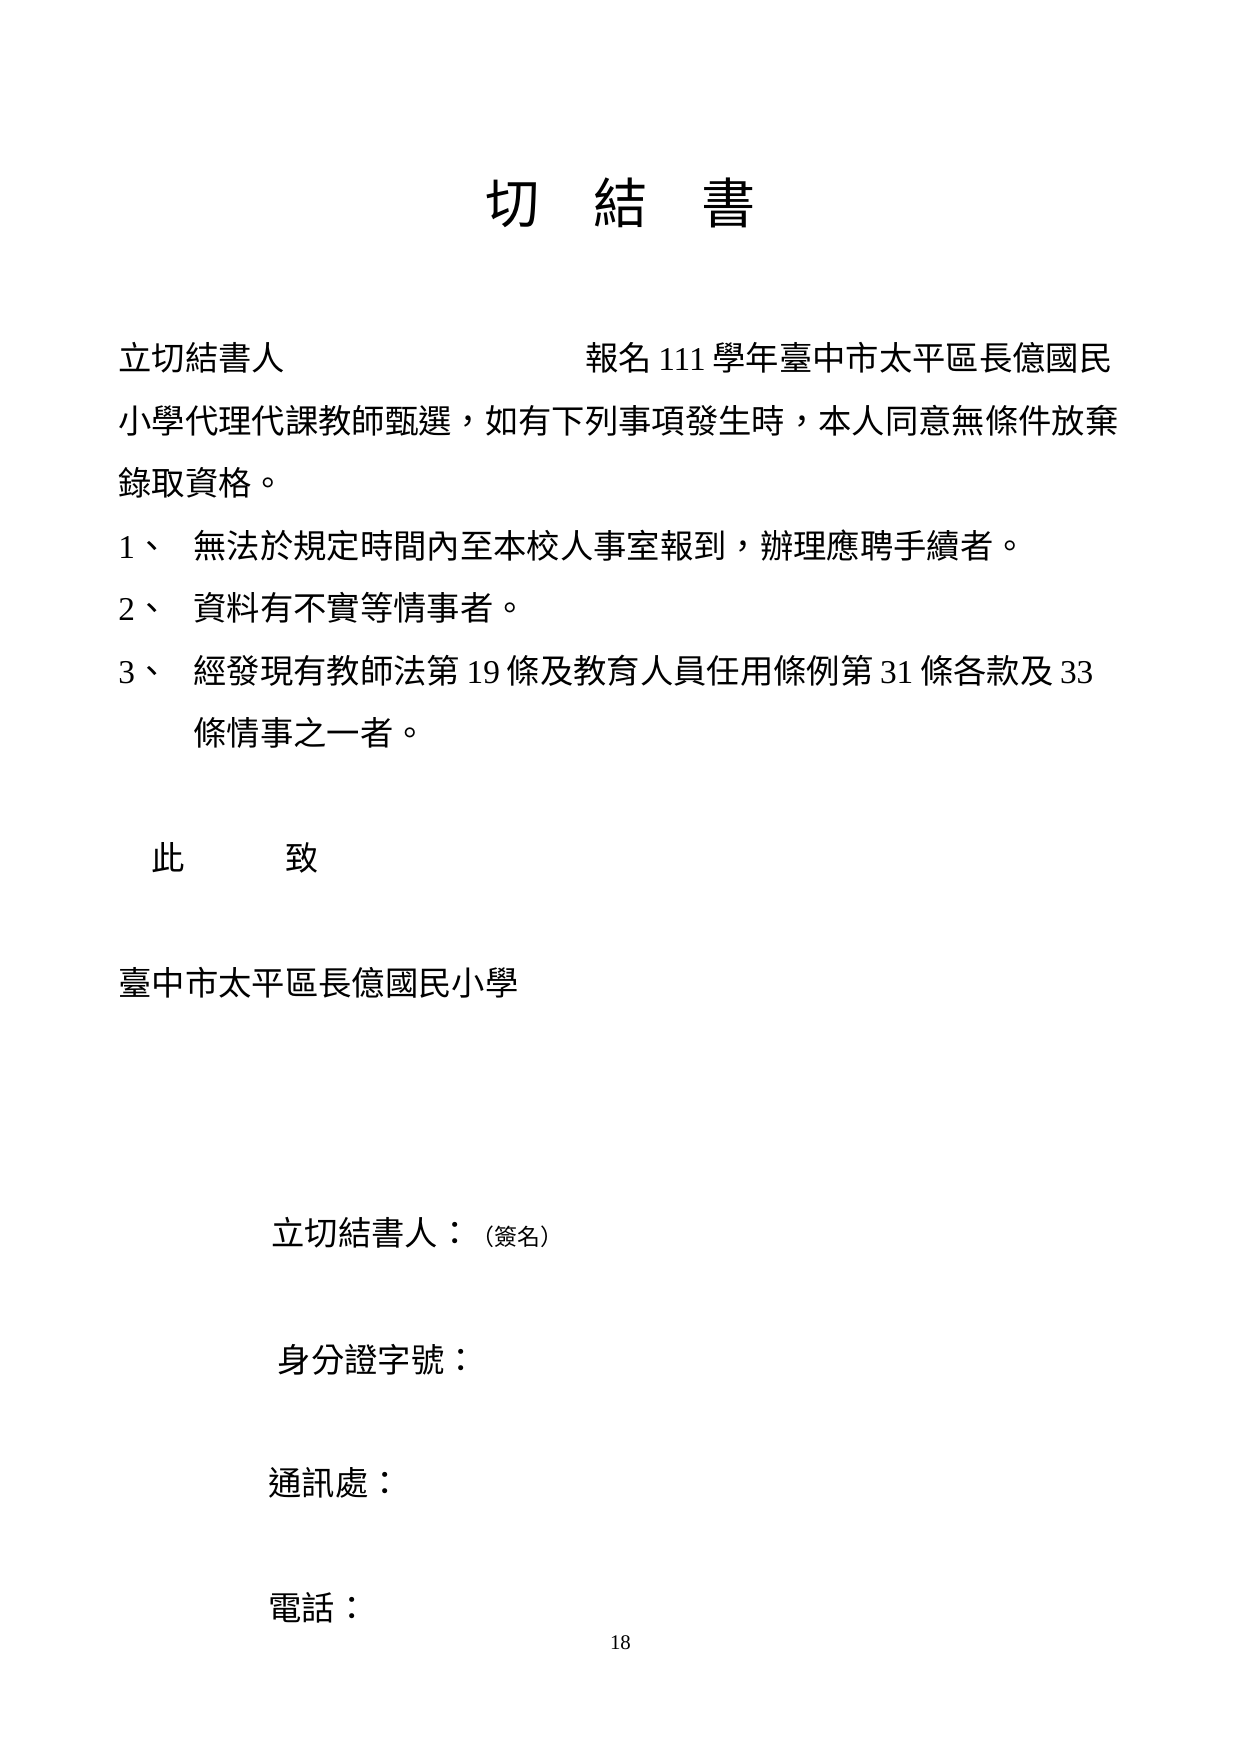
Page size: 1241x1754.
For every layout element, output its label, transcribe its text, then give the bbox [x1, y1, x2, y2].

text 電話： [118, 1564, 1122, 1627]
text 臺中市太平區長億國民小學 [118, 939, 1122, 1002]
list 無法於規定時間內至本校人事室報到，辦理應聘手續者。 [118, 502, 1122, 564]
text 此 致 [118, 814, 1122, 877]
list 經發現有教師法第19條及教育人員任用條例第31條各款及33條情事之一者。 [118, 627, 1122, 752]
text 立切結書人：（簽名） [118, 1189, 1122, 1252]
text 立切結書人 報名111學年臺中市太平區長億國民小學代理代課教師甄選，如有下列事項發生時，本人同意無條件放棄錄取資格。 [118, 314, 1122, 502]
list 資料有不實等情事者。 [118, 564, 1122, 627]
text 通訊處： [118, 1439, 1122, 1502]
text 切 結 書 [118, 127, 1122, 252]
text 身分證字號： [118, 1314, 1122, 1377]
